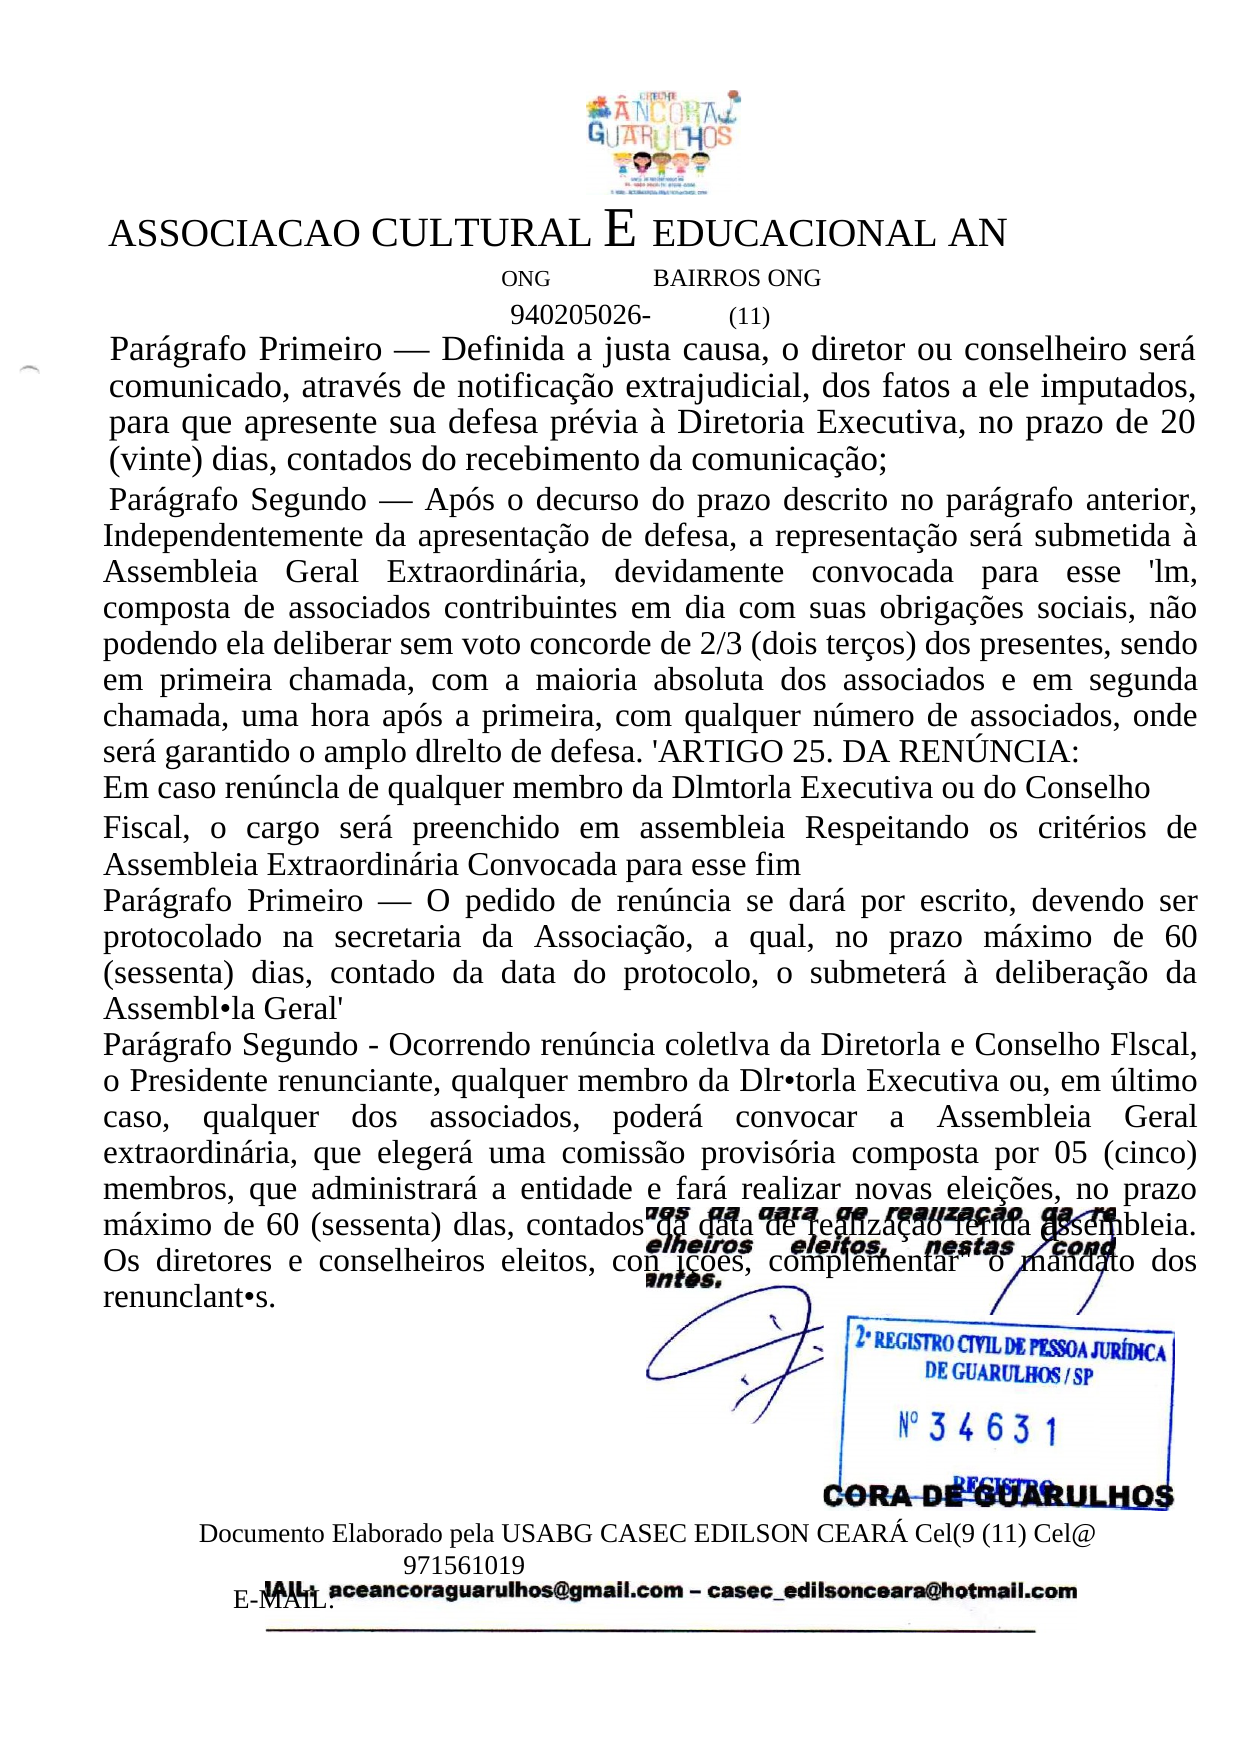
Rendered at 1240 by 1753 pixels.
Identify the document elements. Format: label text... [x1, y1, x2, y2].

text Parágrafo Segundo - Ocorrendo renúncia coletlva da Diretorla e Conselho Flscal, o Presidente renunciante, qualquer membro da Dlr•torla Executiva ou, em último caso, qualquer dos associados, poderá convocar a Assembleia Geral extraordinária, que elegerá uma comissão provisória composta por 05 (cinco) membros, que administrará a entidade e fará realizar novas eleições, no prazo máximo de 60 (sessenta) dlas, contados da data de realização ferida assembleia. Os diretores e conselheiros eleitos, con içöes, complementar" o mandato dos renunclant•s. [103, 1027, 1199, 1315]
text Parágrafo Segundo — Após o decurso do prazo descrito no parágrafo anterior, Independentemente da apresentação de defesa, a representação será submetida à Assembleia Geral Extraordinária, devidamente convocada para esse 'lm, composta de associados contribuintes em dia com suas obrigações sociais, não podendo ela deliberar sem voto concorde de 2/3 (dois terços) dos presentes, sendo em primeira chamada, com a maioria absoluta dos associados e em segunda chamada, uma hora após a primeira, com qualquer número de associados, onde será garantido o amplo dlrelto de defesa. 'ARTIGO 25. DA RENÚNCIA: [103, 481, 1199, 769]
text Parágrafo Primeiro — Definida a justa causa, o diretor ou conselheiro será comunicado, através de notificação extrajudicial, dos fatos a ele imputados, para que apresente sua defesa prévia à Diretoria Executiva, no prazo de 20 (vinte) dias, contados do recebimento da comunicação; [109, 331, 1198, 478]
text Fiscal, o cargo será preenchido em assembleia Respeitando os critérios de Assembleia Extraordinária Convocada para esse fim [103, 810, 1199, 882]
text Em caso renúncla de qualquer membro da Dlmtorla Executiva ou do Conselho [103, 770, 1199, 806]
text Parágrafo Primeiro — O pedido de renúncia se dará por escrito, devendo ser protocolado na secretaria da Associação, a qual, no prazo máximo de 60 (sessenta) dias, contado da data do protocolo, o submeterá à deliberação da Assembl•la Geral' [103, 882, 1199, 1027]
text Documento Elaborado pela USABG CASEC EDILSON CEARÁ Cel(9 (11) Cel@ 971561019 [198, 1517, 1147, 1580]
